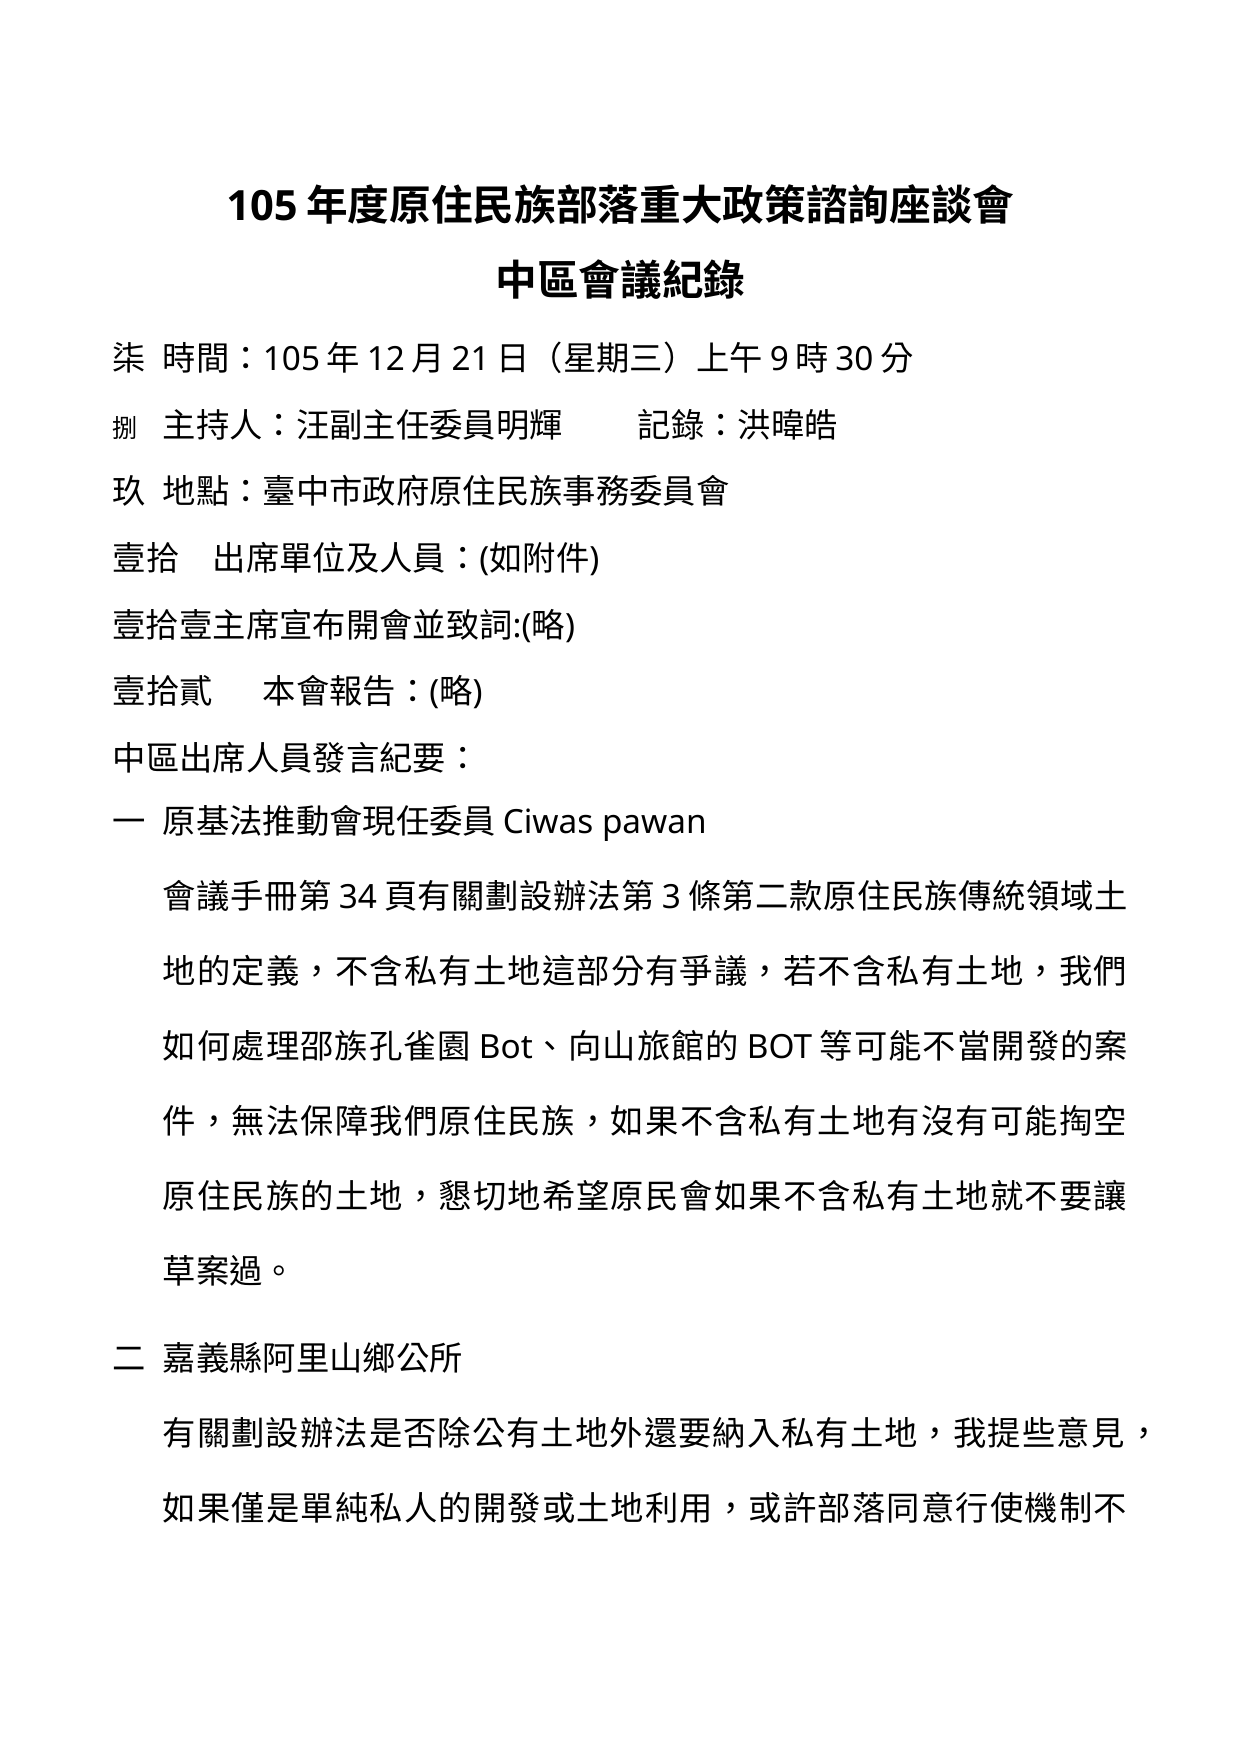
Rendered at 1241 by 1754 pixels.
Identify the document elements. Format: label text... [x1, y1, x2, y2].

list 有關劃設辦法是否除公有土地外還要納入私有土地，我提些意見，如果僅是單純私人的開發或土地利用，或許部落同意行使機制不需要介入，但若開發範圍也涉及公有土地、或重大影響部落生活機制或發展，我認為部落應該要介入個人或團體的開發作業，那所謂重大影響也許可以從土地影響面積，未來我們國土計畫法公布施行後，都市土地或非都市土地的變更、農村改造等，一定也是公、私土地合併考量，若私有土地的開發會嚴重影響部落公有土地，那部落應該要介入這樣的開發。 [163, 1394, 1128, 1544]
list 出席單位及人員：(如附件) [112, 527, 1128, 581]
text 中區會議紀錄 [112, 239, 1128, 314]
list 時間：105年12月21日（星期三）上午9時30分 [112, 327, 1128, 381]
list 本會報告：(略) [112, 660, 1128, 714]
list 主席宣布開會並致詞:(略) [112, 594, 1128, 648]
list 地點：臺中市政府原住民族事務委員會 [112, 460, 1128, 514]
list 原基法推動會現任委員Ciwas pawan [112, 781, 1128, 856]
text 中區出席人員發言紀要： [113, 727, 1128, 781]
list 會議手冊第34頁有關劃設辦法第3條第二款原住民族傳統領域土地的定義，不含私有土地這部分有爭議，若不含私有土地，我們如何處理邵族孔雀園Bot、向山旅館的BOT等可能不當開發的案件，無法保障我們原住民族，如果不含私有土地有沒有可能掏空原住民族的土地，懇切地希望原民會如果不含私有土地就不要讓草案過。 [163, 856, 1128, 1306]
list 嘉義縣阿里山鄉公所 [112, 1319, 1128, 1394]
text 105年度原住民族部落重大政策諮詢座談會 [112, 164, 1128, 239]
list 主持人：汪副主任委員明輝 記錄：洪暐皓 [112, 394, 1128, 448]
